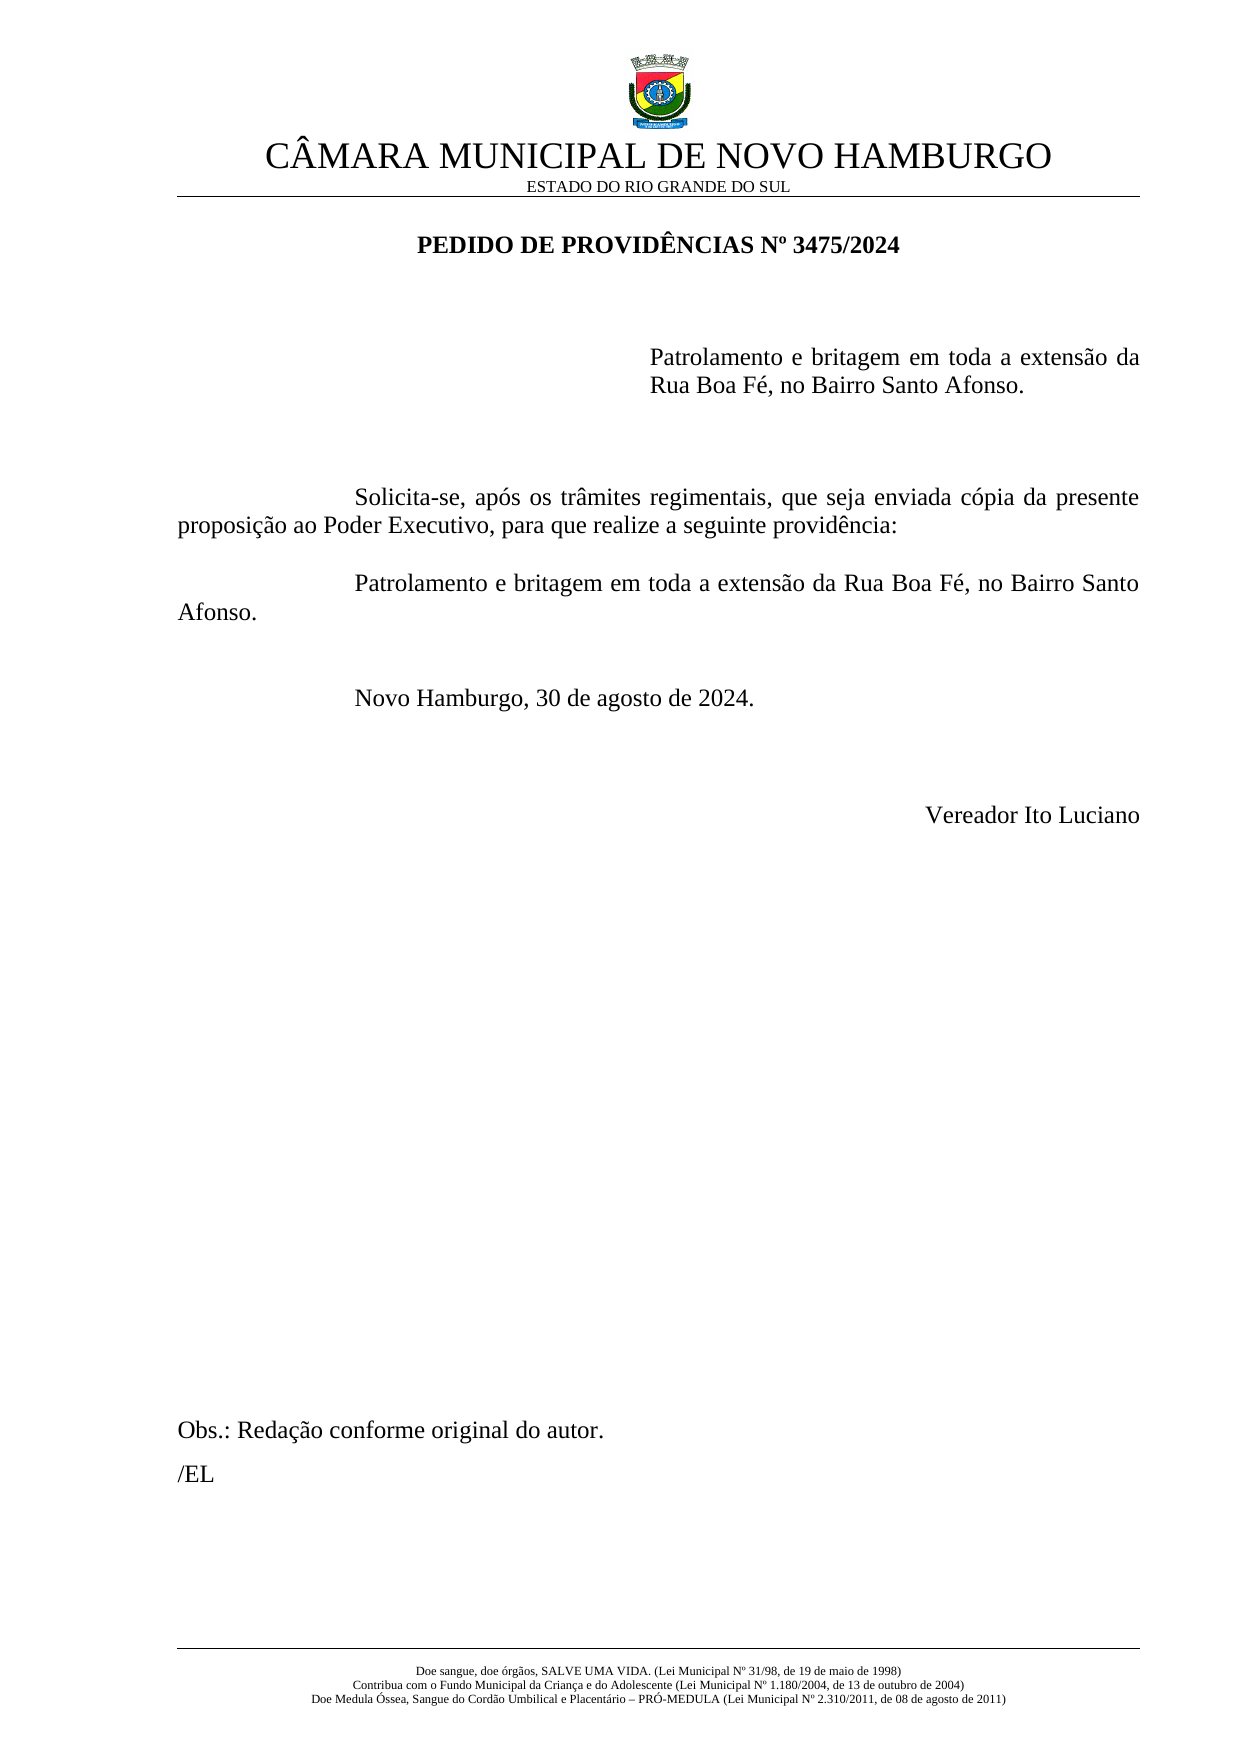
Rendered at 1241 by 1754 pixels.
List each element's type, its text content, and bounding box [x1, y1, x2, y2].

text Vereador Ito Luciano [649, 800, 1140, 829]
text Novo Hamburgo, 30 de agosto de 2024. [177, 683, 1140, 712]
text Obs.: Redação conforme original do autor. [177, 1416, 1140, 1444]
text Patrolamento e britagem em toda a extensão da Rua Boa Fé, no Bairro Santo Afonso. [177, 568, 1140, 626]
text PEDIDO DE PROVIDÊNCIAS Nº 3475/2024 [177, 230, 1140, 259]
text Patrolamento e britagem em toda a extensão da Rua Boa Fé, no Bairro Santo Afonso. [649, 342, 1140, 399]
text /EL [177, 1459, 1140, 1487]
text Solicita-se, após os trâmites regimentais, que seja enviada cópia da presente proposição ao Poder Executivo, para que realize a seguinte providência: [177, 482, 1140, 539]
picture [623, 48, 694, 133]
